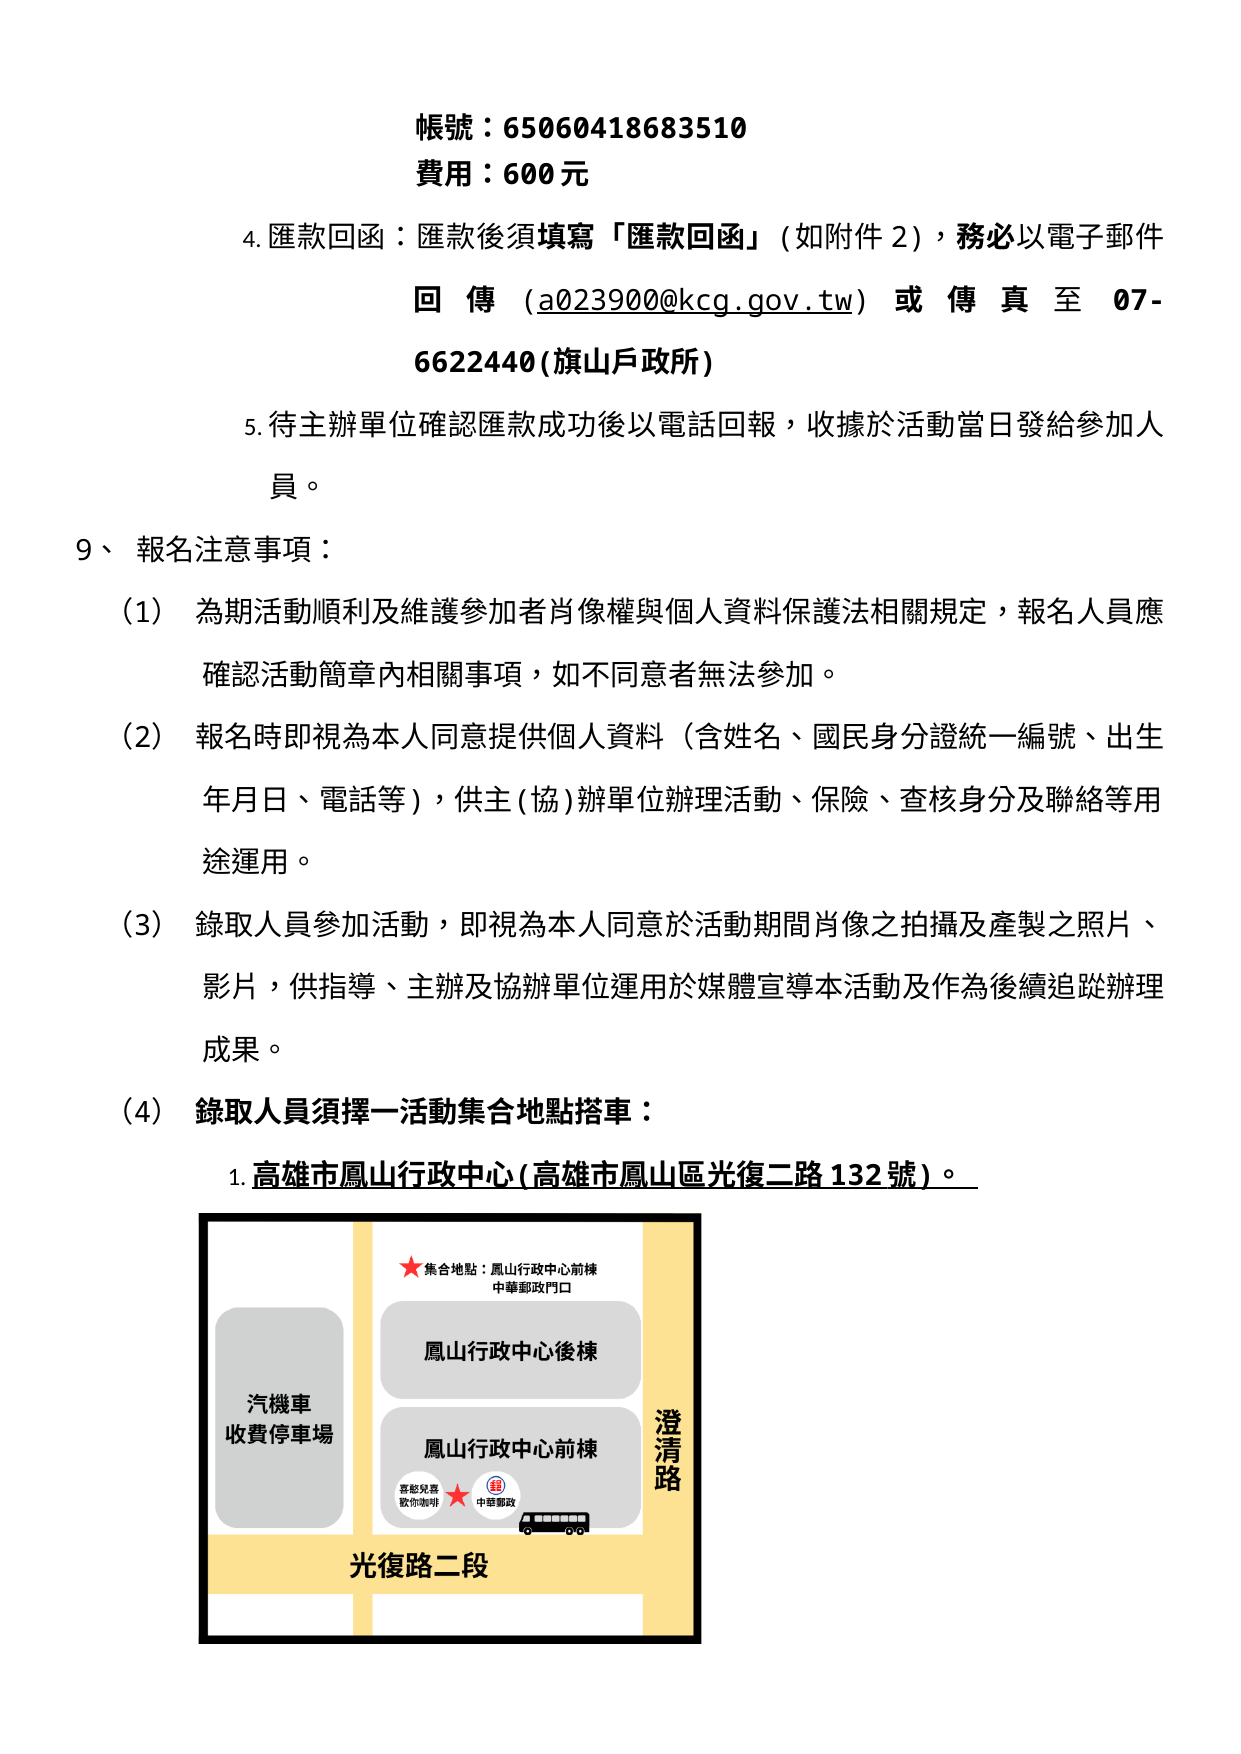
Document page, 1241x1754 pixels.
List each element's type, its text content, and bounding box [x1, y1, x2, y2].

text 帳號：65060418683510 [149, 102, 1165, 147]
text 費用：600元 [149, 147, 1165, 193]
list 為期活動順利及維護參加者肖像權與個人資料保護法相關規定，報名人員應確認活動簡章內相關事項，如不同意者無法參加。 [104, 568, 1165, 693]
list 待主辦單位確認匯款成功後以電話回報，收據於活動當日發給參加人員。 [268, 381, 1165, 506]
list 錄取人員須擇一活動集合地點搭車： [104, 1068, 1165, 1131]
list 高雄市鳳山行政中心(高雄市鳳山區光復二路132號)。 [252, 1131, 1165, 1193]
list 錄取人員參加活動，即視為本人同意於活動期間肖像之拍攝及產製之照片、影片，供指導、主辦及協辦單位運用於媒體宣導本活動及作為後續追踨辦理成果。 [104, 881, 1165, 1068]
list 匯款回函：匯款後須填寫「匯款回函」(如附件2)，務必以電子郵件回傳(a023900@kcg.gov.tw)或傳真至07-6622440(旗山戶政所) [267, 193, 1165, 381]
list 報名注意事項： [75, 506, 1165, 568]
list 報名時即視為本人同意提供個人資料（含姓名、國民身分證統一編號、出生年月日、電話等)，供主(協)辦單位辦理活動、保險、查核身分及聯絡等用途運用。 [104, 693, 1165, 881]
